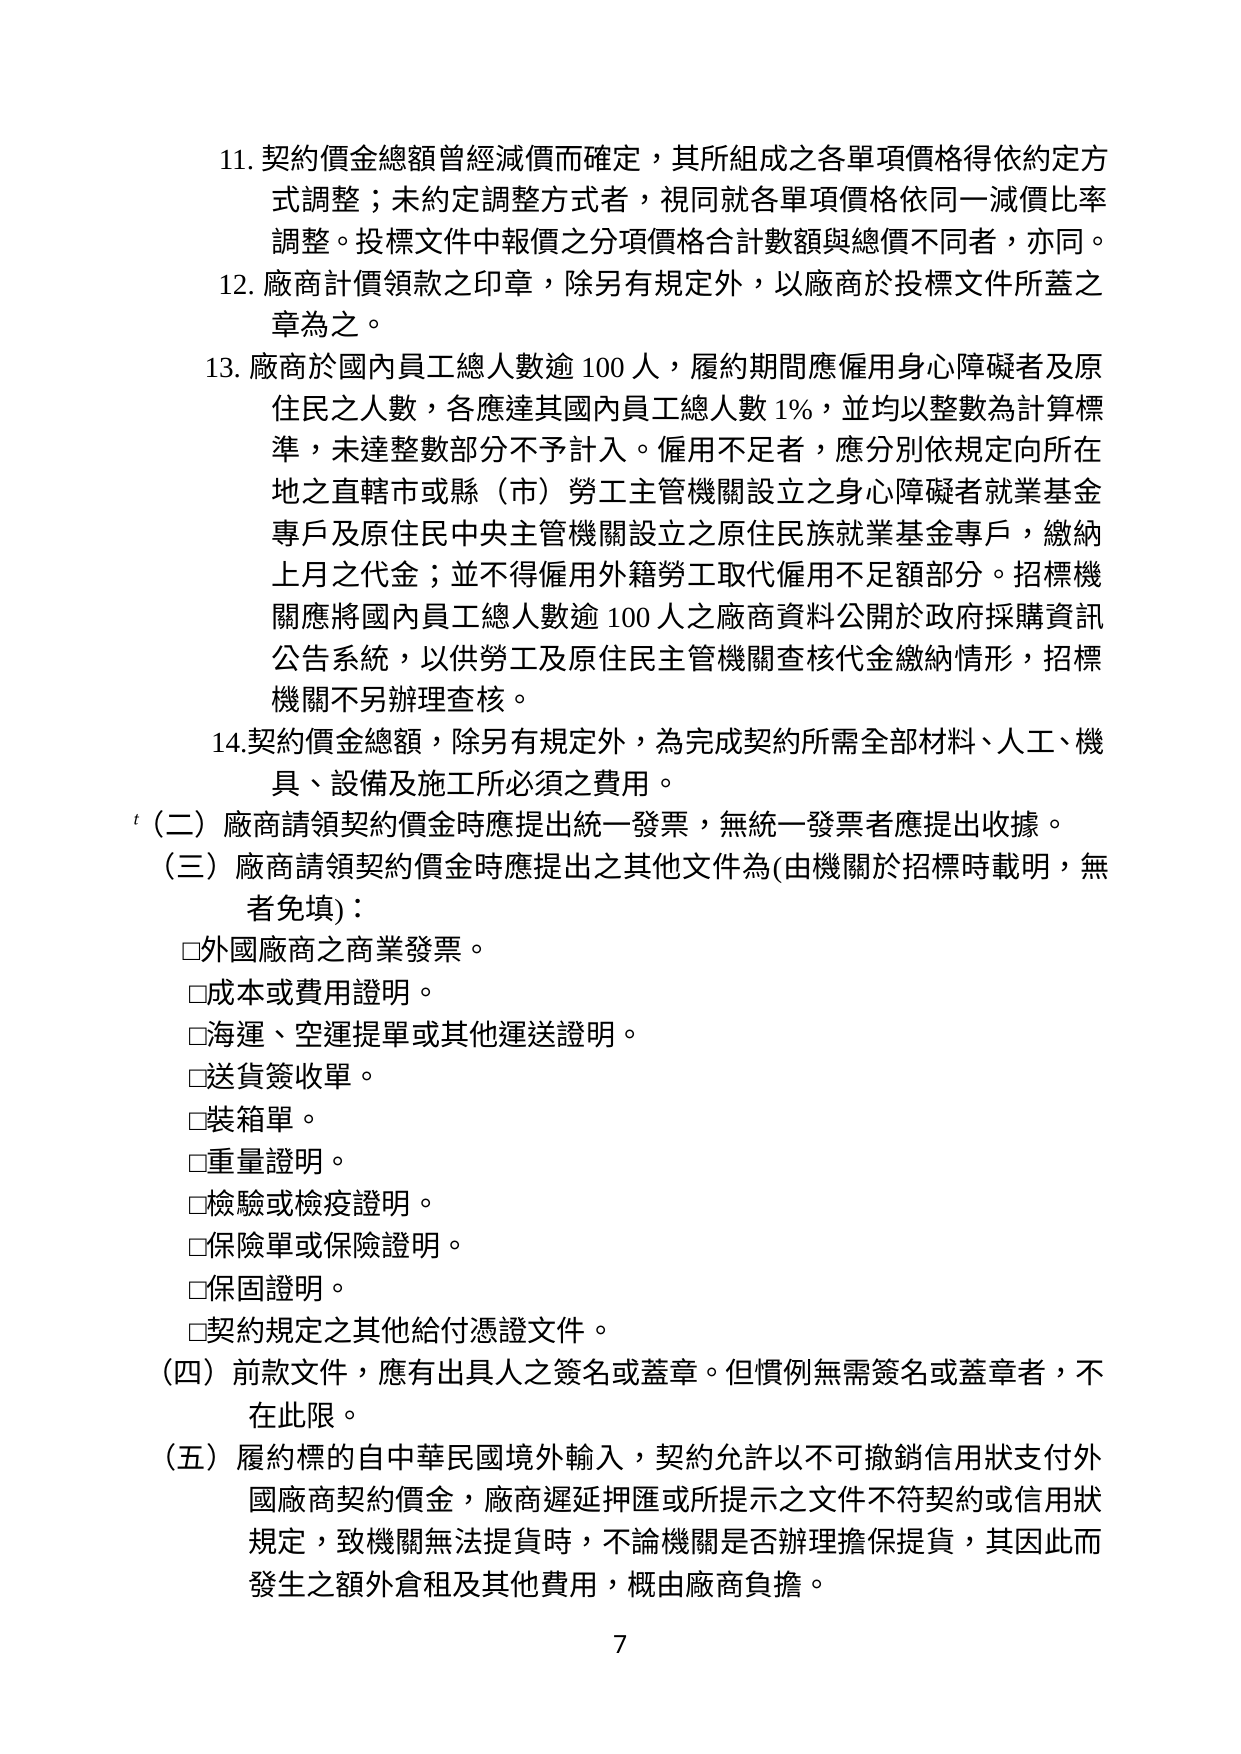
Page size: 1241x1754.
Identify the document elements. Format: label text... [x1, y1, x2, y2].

text □裝箱單。 [189, 1096, 1104, 1138]
text 14.契約價金總額，除另有規定外，為完成契約所需全部材料、人工、機具、設備及施工所必須之費用。 [189, 719, 1104, 802]
text （五）履約標的自中華民國境外輸入，契約允許以不可撤銷信用狀支付外國廠商契約價金，廠商遲延押匯或所提示之文件不符契約或信用狀規定，致機關無法提貨時，不論機關是否辦理擔保提貨，其因此而發生之額外倉租及其他費用，概由廠商負擔。 [130, 1434, 1104, 1603]
text （四）前款文件，應有出具人之簽名或蓋章。但慣例無需簽名或蓋章者，不在此限。 [130, 1350, 1104, 1434]
text □成本或費用證明。 [189, 969, 1104, 1011]
text □海運、空運提單或其他運送證明。 [189, 1011, 1104, 1054]
text □契約規定之其他給付憑證文件。 [189, 1307, 1104, 1350]
text □送貨簽收單。 [189, 1054, 1104, 1096]
text 12. 廠商計價領款之印章，除另有規定外，以廠商於投標文件所蓋之章為之。 [218, 261, 1104, 344]
text □保固證明。 [189, 1265, 1104, 1307]
text □重量證明。 [189, 1138, 1104, 1181]
text （三）廠商請領契約價金時應提出之其他文件為(由機關於招標時載明，無者免填)： [130, 844, 1110, 927]
text 11. 契約價金總額曾經減價而確定，其所組成之各單項價格得依約定方式調整；未約定調整方式者，視同就各單項價格依同一減價比率調整。投標文件中報價之分項價格合計數額與總價不同者，亦同。 [218, 136, 1110, 261]
text □外國廠商之商業發票。 [159, 927, 1110, 969]
text （二）廠商請領契約價金時應提出統一發票，無統一發票者應提出收據。 [130, 802, 1110, 844]
text □保險單或保險證明。 [189, 1223, 1104, 1265]
text □檢驗或檢疫證明。 [189, 1181, 1104, 1223]
text 13. 廠商於國內員工總人數逾100人，履約期間應僱用身心障礙者及原住民之人數，各應達其國內員工總人數1%，並均以整數為計算標準，未達整數部分不予計入。僱用不足者，應分別依規定向所在地之直轄市或縣（市）勞工主管機關設立之身心障礙者就業基金專戶及原住民中央主管機關設立之原住民族就業基金專戶，繳納上月之代金；並不得僱用外籍勞工取代僱用不足額部分。招標機關應將國內員工總人數逾100人之廠商資料公開於政府採購資訊公告系統，以供勞工及原住民主管機關查核代金繳納情形，招標機關不另辦理查核。 [189, 344, 1104, 719]
